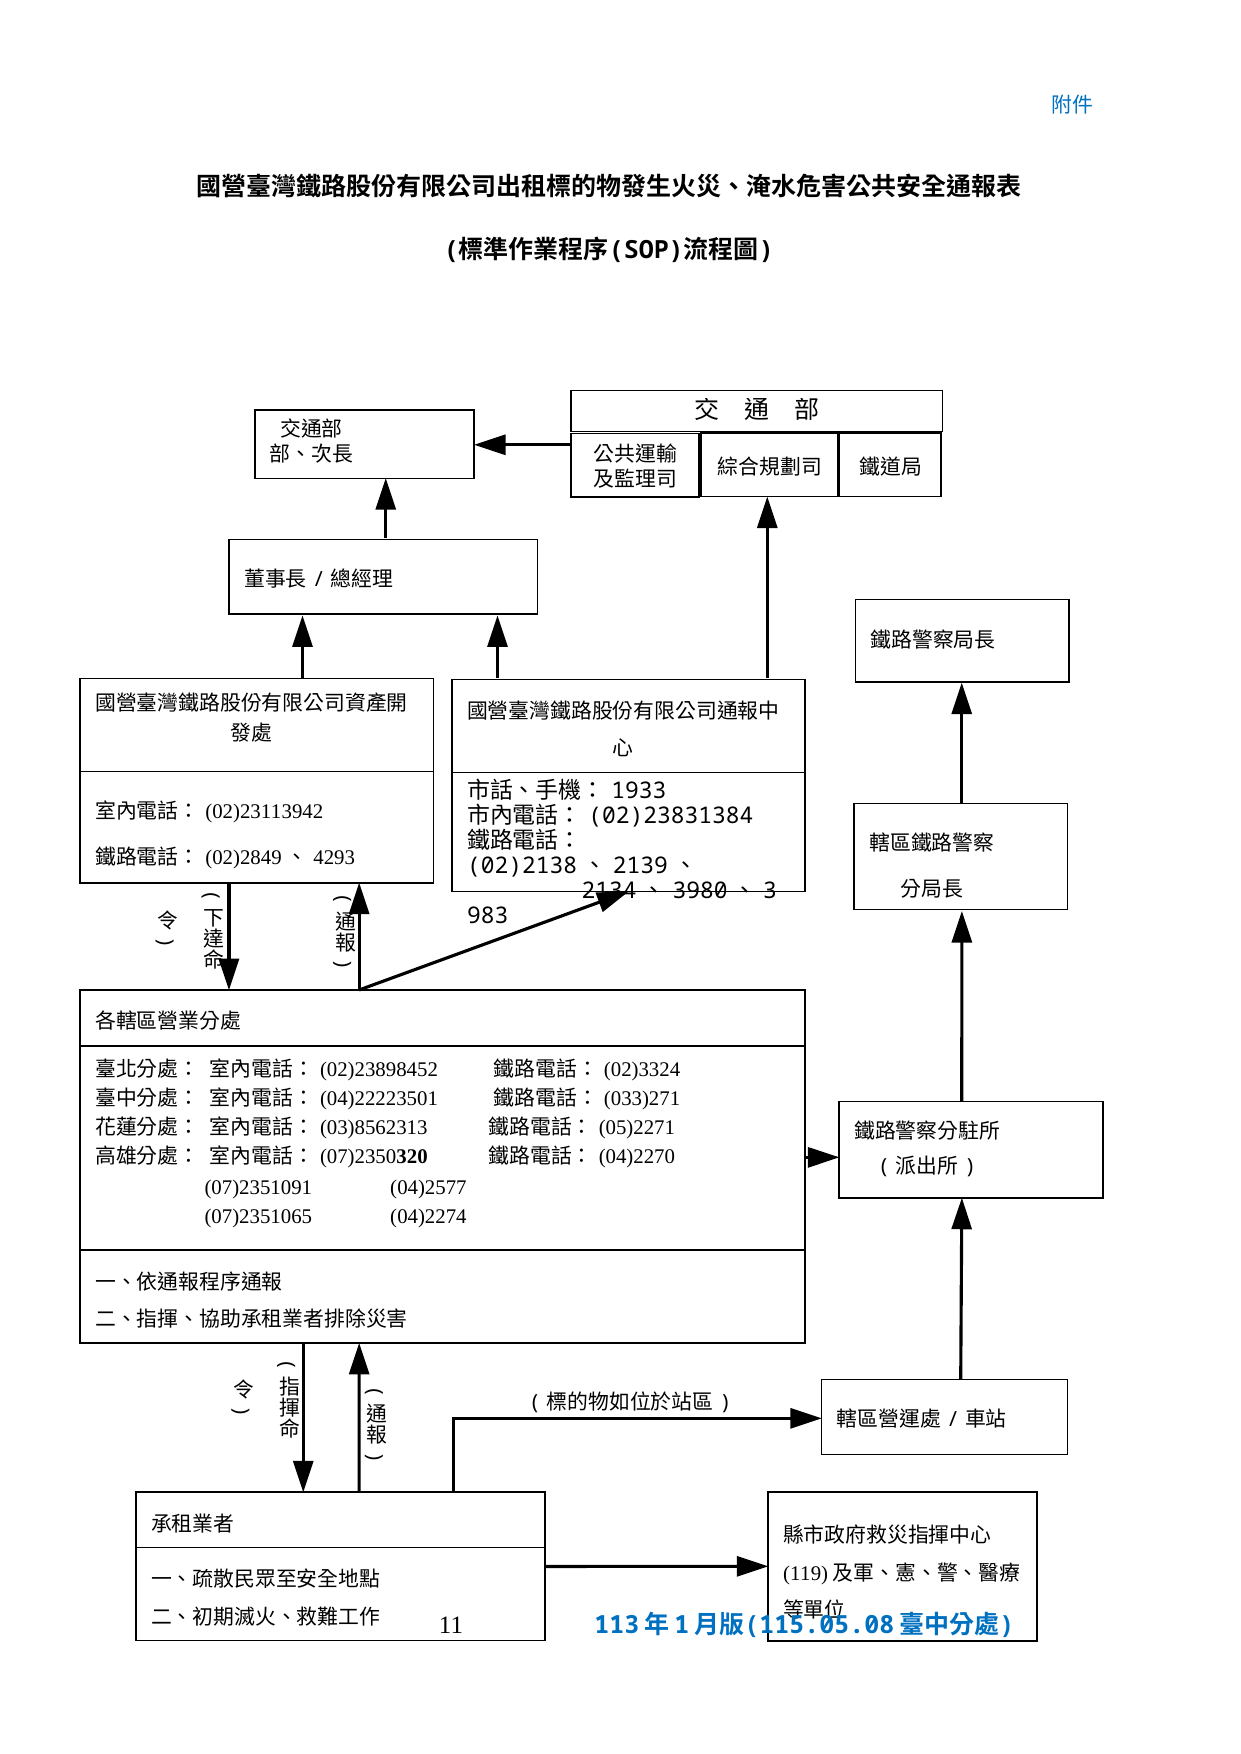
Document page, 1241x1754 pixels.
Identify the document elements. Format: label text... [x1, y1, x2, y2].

text 公共運輸及監理司 [587, 442, 683, 489]
text 交 通 部 [587, 398, 926, 423]
text (標準作業程序(SOP)流程圖) [44, 206, 1172, 268]
text 鐵道局 [855, 441, 925, 483]
text 綜合規劃司 [717, 441, 822, 483]
text 國營臺灣鐵路股份有限公司出租標的物發生火災、淹水危害公共安全通報表 [44, 143, 1172, 206]
